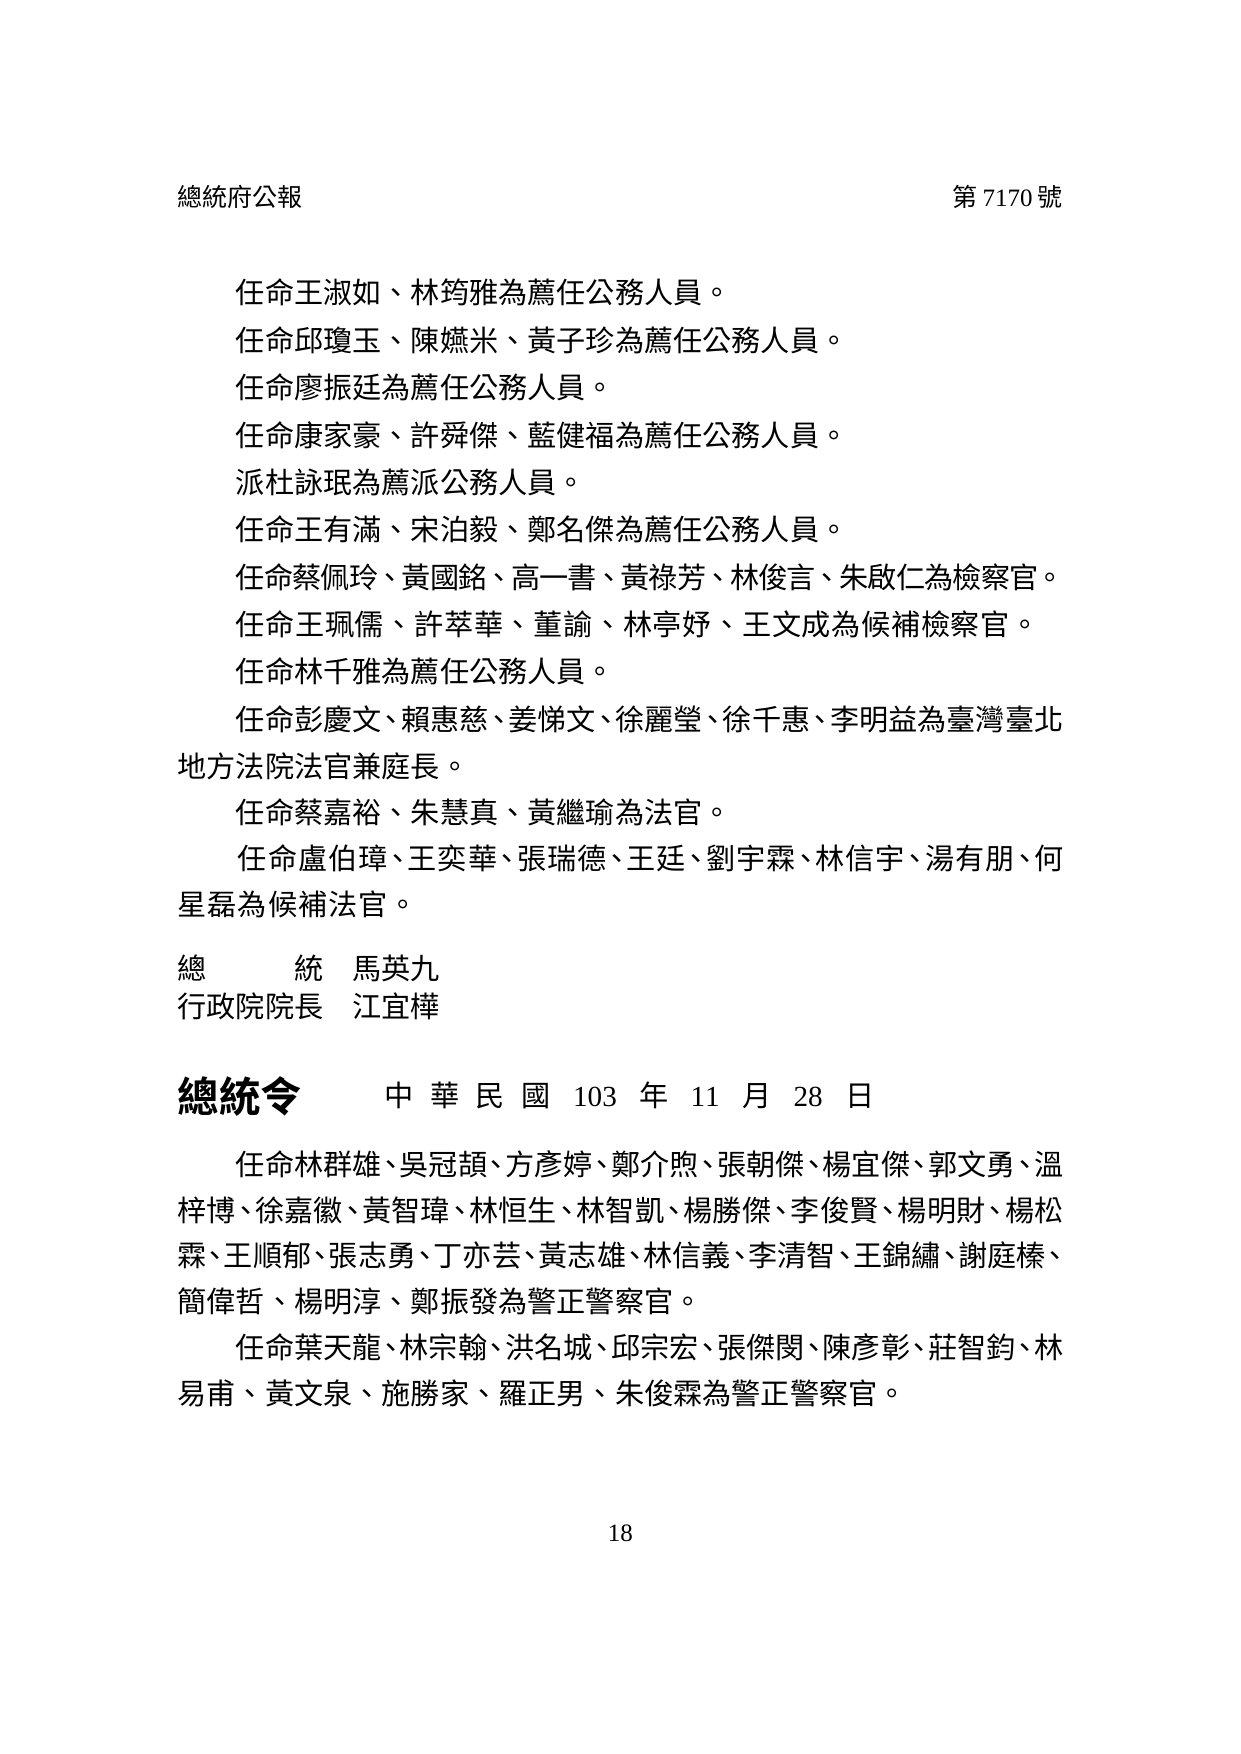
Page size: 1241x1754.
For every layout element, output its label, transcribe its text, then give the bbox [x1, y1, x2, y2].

text 任命邱瓊玉、陳嬿米、黃子珍為薦任公務人員。 [177, 313, 1063, 361]
text 任命盧伯璋、王奕華、張瑞德、王廷、劉宇霖、林信宇、湯有朋、何星磊為候補法官。 [177, 833, 1063, 925]
table_header 中華民國103年11月28日 [381, 1050, 877, 1138]
text 任命蔡嘉裕、朱慧真、黃繼瑜為法官。 [177, 787, 1063, 833]
text 任命彭慶文、賴惠慈、姜悌文、徐麗瑩、徐千惠、李明益為臺灣臺北地方法院法官兼庭長。 [177, 692, 1063, 787]
text 派杜詠珉為薦派公務人員。 [177, 455, 1063, 503]
text 任命王珮儒、許萃華、董諭、林亭妤、王文成為候補檢察官。 [177, 598, 1063, 645]
text 任命林千雅為薦任公務人員。 [177, 645, 1063, 692]
text 任命林群雄、吳冠頡、方彥婷、鄭介煦、張朝傑、楊宜傑、郭文勇、溫梓博、徐嘉徽、黃智瑋、林恒生、林智凱、楊勝傑、李俊賢、楊明財、楊松霖、王順郁、張志勇、丁亦芸、黃志雄、林信義、李清智、王錦繡、謝庭榛、簡偉哲、楊明淳、鄭振發為警正警察官。 [177, 1138, 1063, 1322]
text 任命蔡佩玲、黃國銘、高一書、黃祿芳、林俊言、朱啟仁為檢察官。 [177, 550, 1063, 598]
text 任命王有滿、宋泊毅、鄭名傑為薦任公務人員。 [177, 503, 1063, 550]
text 任命王淑如、林筠雅為薦任公務人員。 [177, 266, 1063, 313]
text 任命康家豪、許舜傑、藍健福為薦任公務人員。 [177, 408, 1063, 455]
text 總 統 馬英九 [177, 950, 1063, 987]
table_header 總統令 [174, 1050, 381, 1138]
text 行政院院長 江宜樺 [177, 987, 1063, 1025]
text 任命葉天龍、林宗翰、洪名城、邱宗宏、張傑閔、陳彥彰、莊智鈞、林易甫、黃文泉、施勝家、羅正男、朱俊霖為警正警察官。 [177, 1322, 1063, 1414]
text 任命廖振廷為薦任公務人員。 [177, 361, 1063, 408]
